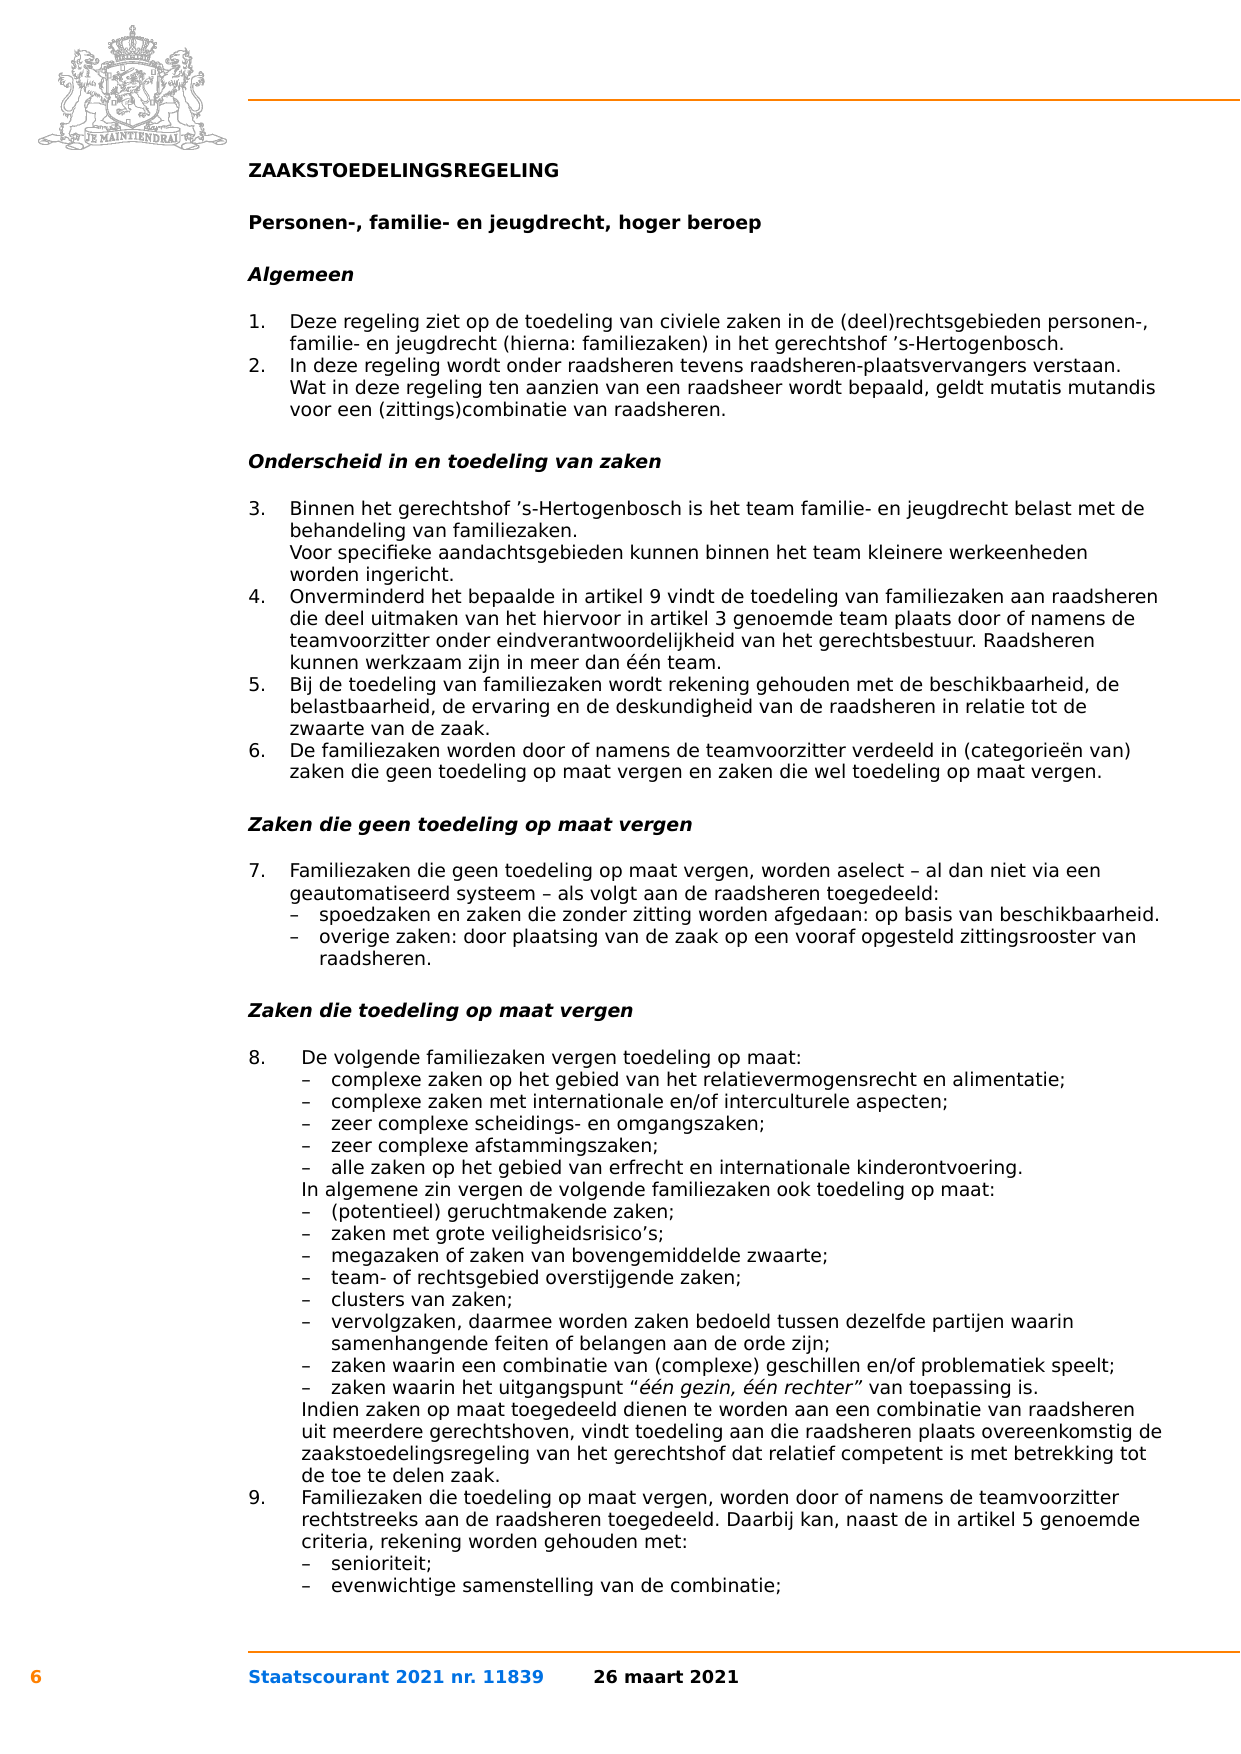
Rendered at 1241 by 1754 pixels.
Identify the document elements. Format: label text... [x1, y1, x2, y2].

text – zeer complexe afstammingszaken; [301, 1135, 1163, 1157]
subtitle Zaken die toedeling op maat vergen [248, 1000, 1163, 1022]
text 3. Binnen het gerechtshof ’s-Hertogenbosch is het team familie- en jeugdrecht belast met de behandeling van familiezaken. [248, 498, 1163, 542]
text – zaken met grote veiligheidsrisico’s; [301, 1223, 1163, 1245]
text 9. Familiezaken die toedeling op maat vergen, worden door of namens de teamvoorzitter rechtstreeks aan de raadsheren toegedeeld. Daarbij kan, naast de in artikel 5 genoemde criteria, rekening worden gehouden met: [248, 1487, 1163, 1553]
text – zaken waarin het uitgangspunt “één gezin, één rechter” van toepassing is. [301, 1377, 1163, 1399]
subtitle ZAAKSTOEDELINGSREGELING [248, 160, 1163, 182]
text 7. Familiezaken die geen toedeling op maat vergen, worden aselect – al dan niet via een geautomatiseerd systeem – als volgt aan de raadsheren toegedeeld: [248, 860, 1163, 904]
text Voor specifieke aandachtsgebieden kunnen binnen het team kleinere werkeenheden worden ingericht. [289, 542, 1163, 586]
text – evenwichtige samenstelling van de combinatie; [301, 1575, 1163, 1597]
text – alle zaken op het gebied van erfrecht en internationale kinderontvoering. [301, 1157, 1163, 1179]
subtitle Onderscheid in en toedeling van zaken [248, 451, 1163, 473]
text – zeer complexe scheidings- en omgangszaken; [301, 1113, 1163, 1135]
text 2. In deze regeling wordt onder raadsheren tevens raadsheren-plaatsvervangers verstaan. Wat in deze regeling ten aanzien van een raadsheer wordt bepaald, geldt mutatis mutandis voor een (zittings)combinatie van raadsheren. [248, 355, 1163, 421]
text 8. De volgende familiezaken vergen toedeling op maat: [248, 1047, 1163, 1069]
text – zaken waarin een combinatie van (complexe) geschillen en/of problematiek speelt; [301, 1355, 1163, 1377]
text 6. De familiezaken worden door of namens de teamvoorzitter verdeeld in (categorieën van) zaken die geen toedeling op maat vergen en zaken die wel toedeling op maat vergen. [248, 739, 1163, 783]
text – team- of rechtsgebied overstijgende zaken; [301, 1267, 1163, 1289]
text – complexe zaken op het gebied van het relatievermogensrecht en alimentatie; [301, 1069, 1163, 1091]
text 1. Deze regeling ziet op de toedeling van civiele zaken in de (deel)rechtsgebieden personen-, familie- en jeugdrecht (hierna: familiezaken) in het gerechtshof ’s-Hertogenbosch. [248, 311, 1163, 355]
text Indien zaken op maat toegedeeld dienen te worden aan een combinatie van raadsheren uit meerdere gerechtshoven, vindt toedeling aan die raadsheren plaats overeenkomstig de zaakstoedelingsregeling van het gerechtshof dat relatief competent is met betrekking tot de toe te delen zaak. [301, 1399, 1163, 1487]
text – clusters van zaken; [301, 1289, 1163, 1311]
text In algemene zin vergen de volgende familiezaken ook toedeling op maat: [301, 1179, 1163, 1201]
subtitle Zaken die geen toedeling op maat vergen [248, 813, 1163, 835]
text – vervolgzaken, daarmee worden zaken bedoeld tussen dezelfde partijen waarin samenhangende feiten of belangen aan de orde zijn; [301, 1311, 1163, 1355]
text 4. Onverminderd het bepaalde in artikel 9 vindt de toedeling van familiezaken aan raadsheren die deel uitmaken van het hiervoor in artikel 3 genoemde team plaats door of namens de teamvoorzitter onder eindverantwoordelijkheid van het gerechtsbestuur. Raadsheren kunnen werkzaam zijn in meer dan één team. [248, 586, 1163, 673]
subtitle Personen-, familie- en jeugdrecht, hoger beroep [248, 212, 1163, 234]
text – spoedzaken en zaken die zonder zitting worden afgedaan: op basis van beschikbaarheid. [289, 904, 1163, 926]
picture [38, 25, 227, 150]
text – senioriteit; [301, 1553, 1163, 1575]
subtitle Algemeen [248, 264, 1163, 286]
text – overige zaken: door plaatsing van de zaak op een vooraf opgesteld zittingsrooster van raadsheren. [289, 926, 1163, 970]
text – complexe zaken met internationale en/of interculturele aspecten; [301, 1091, 1163, 1113]
text 5. Bij de toedeling van familiezaken wordt rekening gehouden met de beschikbaarheid, de belastbaarheid, de ervaring en de deskundigheid van de raadsheren in relatie tot de zwaarte van de zaak. [248, 673, 1163, 739]
text – (potentieel) geruchtmakende zaken; [301, 1201, 1163, 1223]
text – megazaken of zaken van bovengemiddelde zwaarte; [301, 1245, 1163, 1267]
